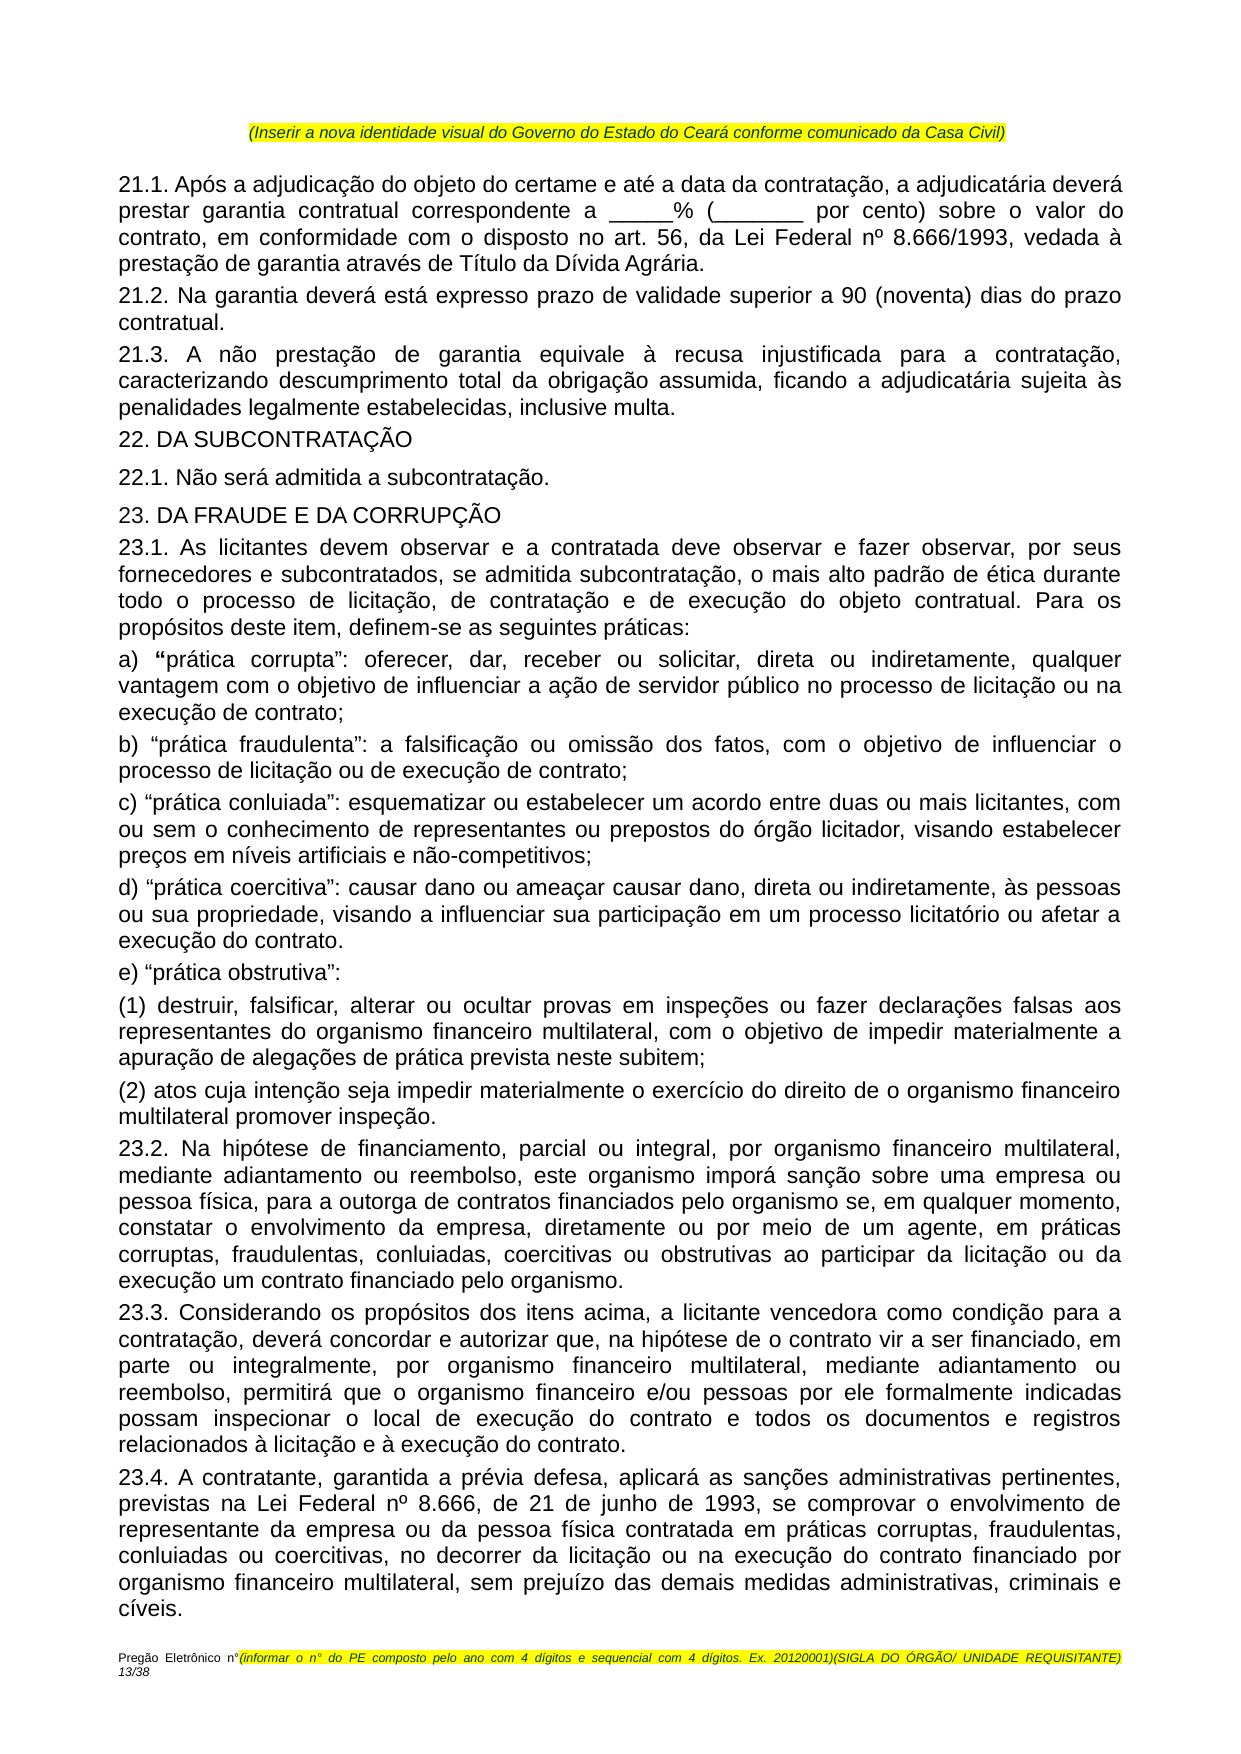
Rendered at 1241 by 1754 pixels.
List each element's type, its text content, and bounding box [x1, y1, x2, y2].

text c) “prática conluiada”: esquematizar ou estabelecer um acordo entre duas ou mais licitantes, com ou sem o conhecimento de representantes ou prepostos do órgão licitador, visando estabelecer preços em níveis artificiais e não-competitivos; [118, 789, 1122, 868]
text 22.1. Não será admitida a subcontratação. [118, 464, 1124, 490]
text 21.1. Após a adjudicação do objeto do certame e até a data da contratação, a adjudicatária deverá prestar garantia contratual correspondente a _____% (_______ por cento) sobre o valor do contrato, em conformidade com o disposto no art. 56, da Lei Federal nº 8.666/1993, vedada à prestação de garantia através de Título da Dívida Agrária. [118, 171, 1124, 276]
text a) “prática corrupta”: oferecer, dar, receber ou solicitar, direta ou indiretamente, qualquer vantagem com o objetivo de influenciar a ação de servidor público no processo de licitação ou na execução de contrato; [118, 646, 1122, 725]
text 22. DA SUBCONTRATAÇÃO [118, 426, 1122, 452]
text (1) destruir, falsificar, alterar ou ocultar provas em inspeções ou fazer declarações falsas aos representantes do organismo financeiro multilateral, com o objetivo de impedir materialmente a apuração de alegações de prática prevista neste subitem; [118, 992, 1122, 1071]
text 23.3. Considerando os propósitos dos itens acima, a licitante vencedora como condição para a contratação, deverá concordar e autorizar que, na hipótese de o contrato vir a ser financiado, em parte ou integralmente, por organismo financeiro multilateral, mediante adiantamento ou reembolso, permitirá que o organismo financeiro e/ou pessoas por ele formalmente indicadas possam inspecionar o local de execução do contrato e todos os documentos e registros relacionados à licitação e à execução do contrato. [118, 1299, 1122, 1457]
text d) “prática coercitiva”: causar dano ou ameaçar causar dano, direta ou indiretamente, às pessoas ou sua propriedade, visando a influenciar sua participação em um processo licitatório ou afetar a execução do contrato. [118, 874, 1122, 953]
text 23.4. A contratante, garantida a prévia defesa, aplicará as sanções administrativas pertinentes, previstas na Lei Federal nº 8.666, de 21 de junho de 1993, se comprovar o envolvimento de representante da empresa ou da pessoa física contratada em práticas corruptas, fraudulentas, conluiadas ou coercitivas, no decorrer da licitação ou na execução do contrato financiado por organismo financeiro multilateral, sem prejuízo das demais medidas administrativas, criminais e cíveis. [118, 1463, 1122, 1622]
text 23.1. As licitantes devem observar e a contratada deve observar e fazer observar, por seus fornecedores e subcontratados, se admitida subcontratação, o mais alto padrão de ética durante todo o processo de licitação, de contratação e de execução do objeto contratual. Para os propósitos deste item, definem-se as seguintes práticas: [118, 534, 1122, 640]
text 23.2. Na hipótese de financiamento, parcial ou integral, por organismo financeiro multilateral, mediante adiantamento ou reembolso, este organismo imporá sanção sobre uma empresa ou pessoa física, para a outorga de contratos financiados pelo organismo se, em qualquer momento, constatar o envolvimento da empresa, diretamente ou por meio de um agente, em práticas corruptas, fraudulentas, conluiadas, coercitivas ou obstrutivas ao participar da licitação ou da execução um contrato financiado pelo organismo. [118, 1135, 1122, 1293]
text e) “prática obstrutiva”: [118, 959, 1122, 986]
text 21.2. Na garantia deverá está expresso prazo de validade superior a 90 (noventa) dias do prazo contratual. [118, 282, 1122, 335]
text (2) atos cuja intenção seja impedir materialmente o exercício do direito de o organismo financeiro multilateral promover inspeção. [118, 1077, 1122, 1129]
text b) “prática fraudulenta”: a falsificação ou omissão dos fatos, com o objetivo de influenciar o processo de licitação ou de execução de contrato; [118, 731, 1122, 783]
text 21.3. A não prestação de garantia equivale à recusa injustificada para a contratação, caracterizando descumprimento total da obrigação assumida, ficando a adjudicatária sujeita às penalidades legalmente estabelecidas, inclusive multa. [118, 341, 1122, 420]
text 23. DA FRAUDE E DA CORRUPÇÃO [118, 502, 1122, 528]
